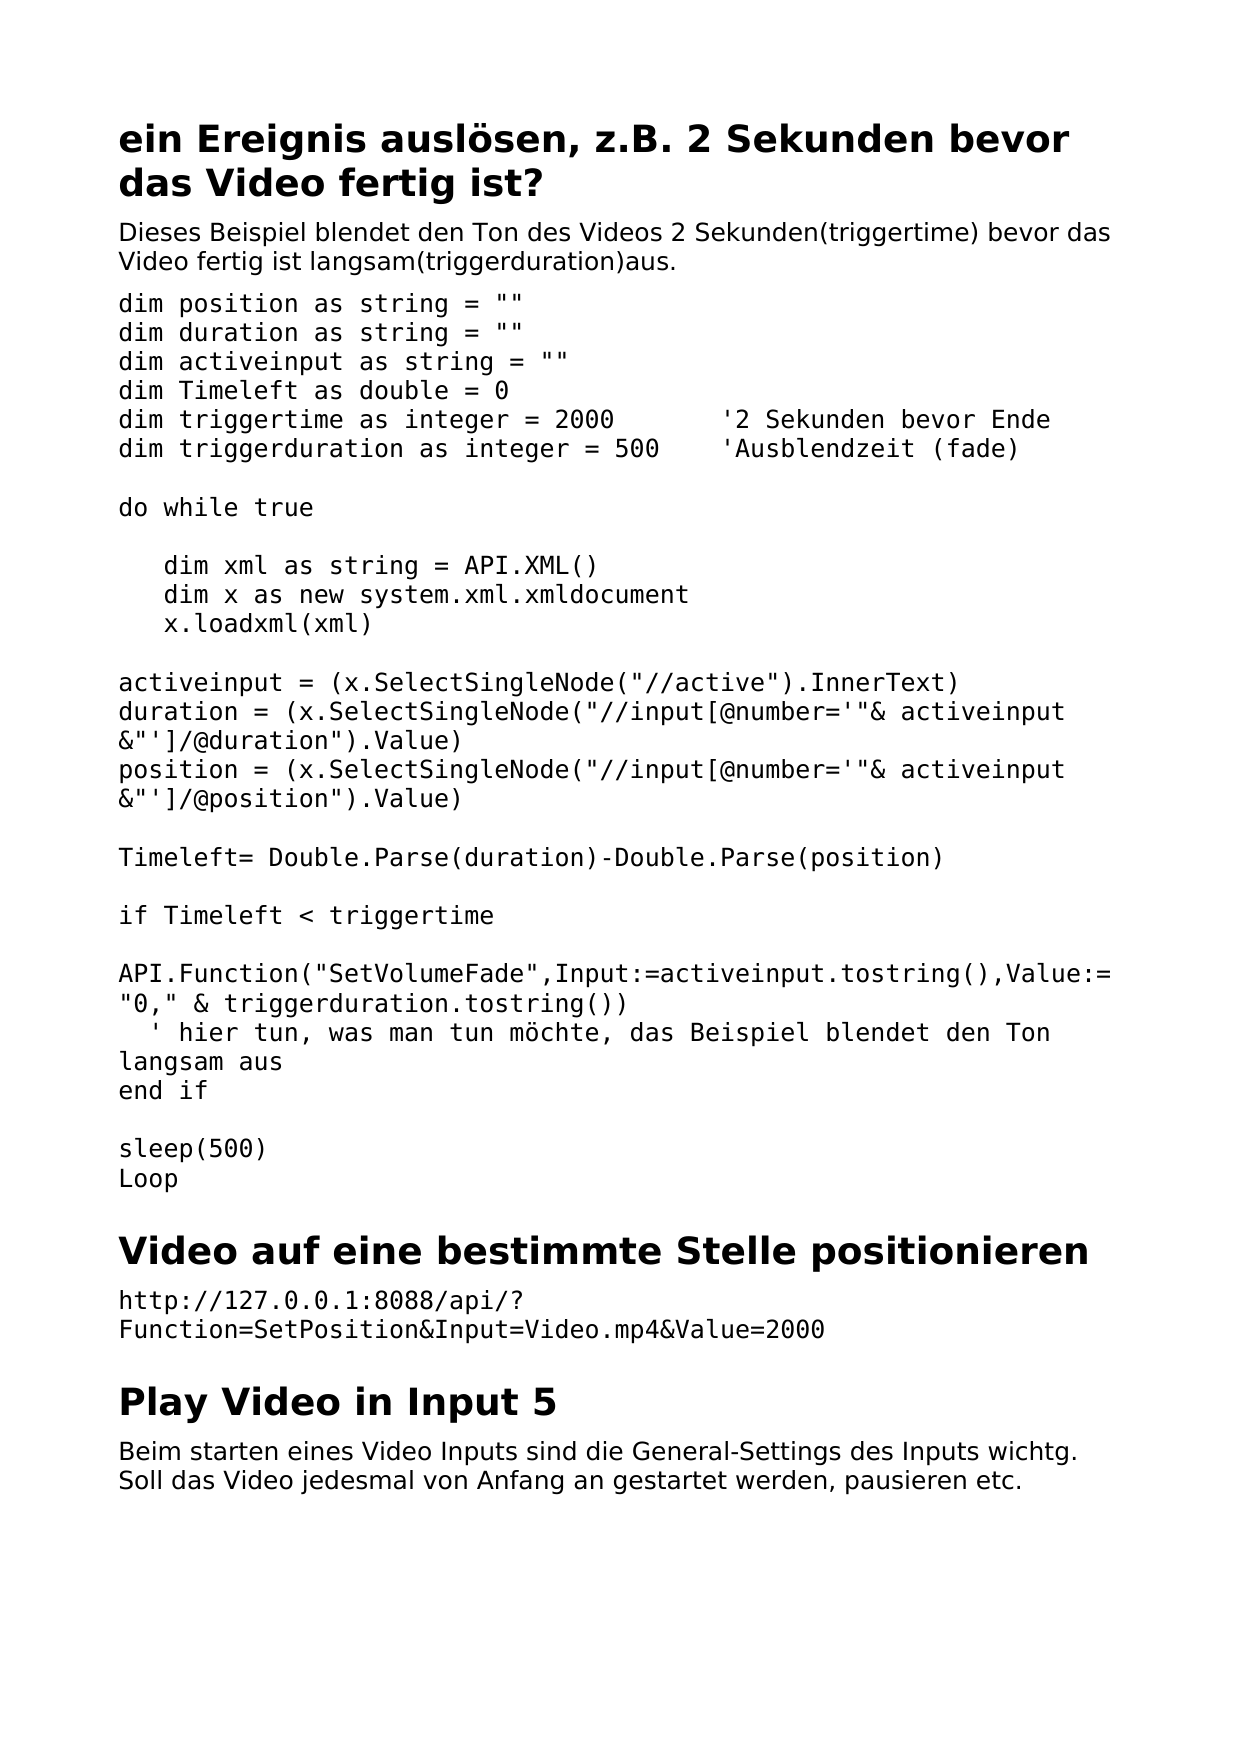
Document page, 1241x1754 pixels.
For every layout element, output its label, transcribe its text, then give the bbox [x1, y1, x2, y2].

text http://127.0.0.1:8088/api/?Function=SetPosition&Input=Video.mp4&Value=2000 [118, 1286, 1122, 1344]
text Dieses Beispiel blendet den Ton des Videos 2 Sekunden(triggertime) bevor das Video fertig ist langsam(triggerduration)aus. [118, 218, 1122, 276]
text Beim starten eines Video Inputs sind die General-Settings des Inputs wichtg. Soll das Video jedesmal von Anfang an gestartet werden, pausieren etc. [118, 1437, 1122, 1495]
subtitle ein Ereignis auslösen, z.B. 2 Sekunden bevor das Video fertig ist? [118, 118, 1122, 205]
subtitle Play Video in Input 5 [118, 1381, 1122, 1424]
subtitle Video auf eine bestimmte Stelle positionieren [118, 1230, 1122, 1273]
text dim position as string = "" dim duration as string = "" dim activeinput as string = "" dim Timeleft as double = 0 dim triggertime as integer = 2000 '2 Sekunden bevor Ende dim triggerduration as integer = 500 'Ausblendzeit (fade) do while true dim xml as string = API.XML() dim x as new system.xml.xmldocument x.loadxml(xml) activeinput = (x.SelectSingleNode("//active").InnerText) duration = (x.SelectSingleNode("//input[@number='"& activeinput &"']/@duration").Value) position = (x.SelectSingleNode("//input[@number='"& activeinput &"']/@position").Value) Timeleft= Double.Parse(duration)-Double.Parse(position) if Timeleft < triggertime API.Function("SetVolumeFade",Input:=activeinput.tostring(),Value:="0," & triggerduration.tostring()) ' hier tun, was man tun möchte, das Beispiel blendet den Ton langsam aus end if sleep(500) Loop [118, 289, 1122, 1193]
